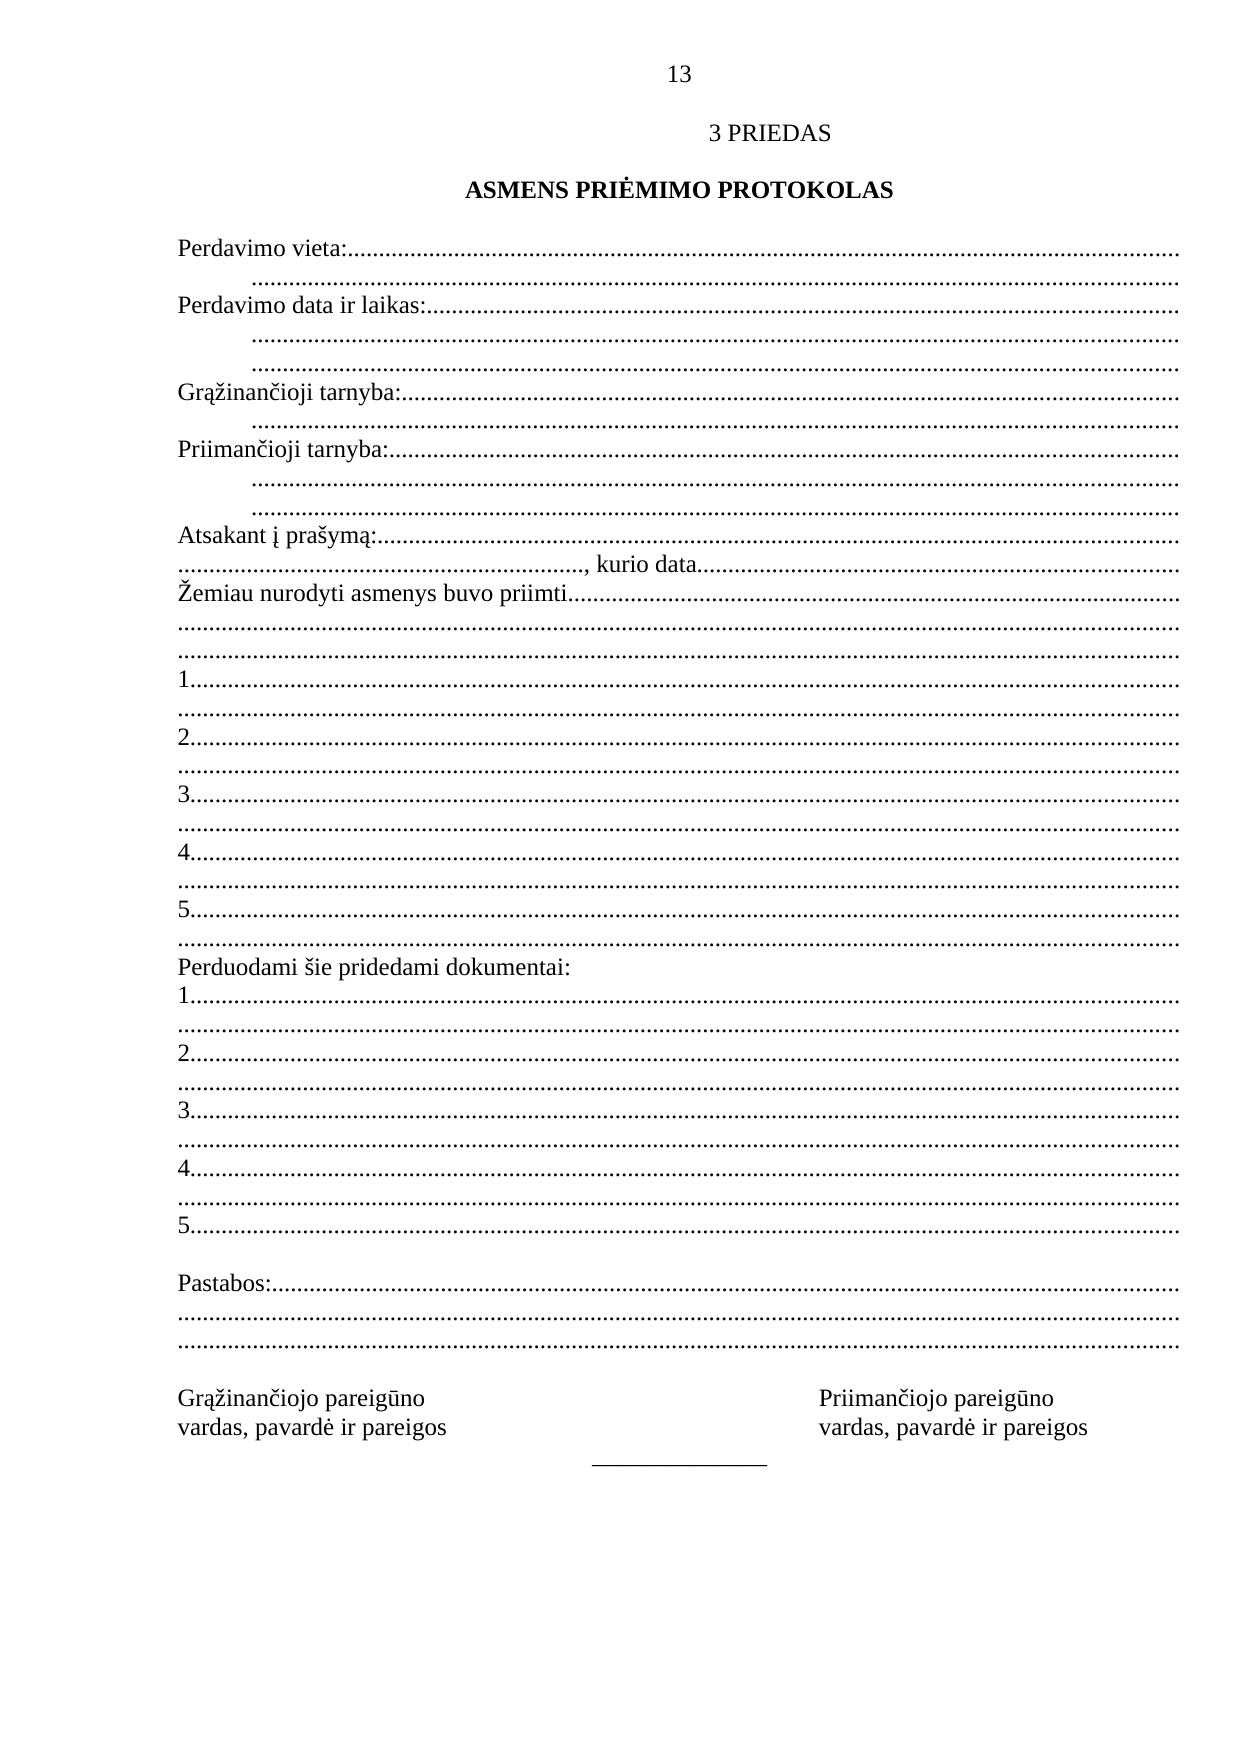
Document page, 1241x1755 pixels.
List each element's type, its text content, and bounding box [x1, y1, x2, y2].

text 2 [177, 1038, 1181, 1067]
text Grąžinančioji tarnyba: [177, 377, 1181, 406]
text Perduodami šie pridedami dokumentai: [177, 952, 1181, 981]
text ______________ [177, 1441, 1181, 1469]
text 2 [177, 722, 1181, 751]
text Pastabos: [177, 1268, 1181, 1297]
text 1 [177, 664, 1181, 693]
text 3 [177, 1096, 1181, 1124]
text Priimančioji tarnyba: [177, 434, 1181, 463]
text vardas, pavardė ir pareigos vardas, pavardė ir pareigos [177, 1412, 1181, 1441]
text Perdavimo data ir laikas: [177, 291, 1181, 319]
text Grąžinančiojo pareigūno Priimančiojo pareigūno [177, 1383, 1181, 1412]
text ................................................................., kurio data [177, 549, 1181, 578]
text ASMENS PRIĖMIMO PROTOKOLAS [177, 176, 1181, 204]
text 5 [177, 1211, 1181, 1239]
text Žemiau nurodyti asmenys buvo priimti [177, 578, 1181, 607]
text 1 [177, 981, 1181, 1009]
text Perdavimo vieta: [177, 233, 1181, 262]
text 3 [177, 779, 1181, 808]
text 4 [177, 837, 1181, 866]
text 4 [177, 1153, 1181, 1182]
text Atsakant į prašymą: [177, 521, 1181, 549]
text 3 Priedas [177, 118, 1181, 147]
text 5 [177, 894, 1181, 923]
